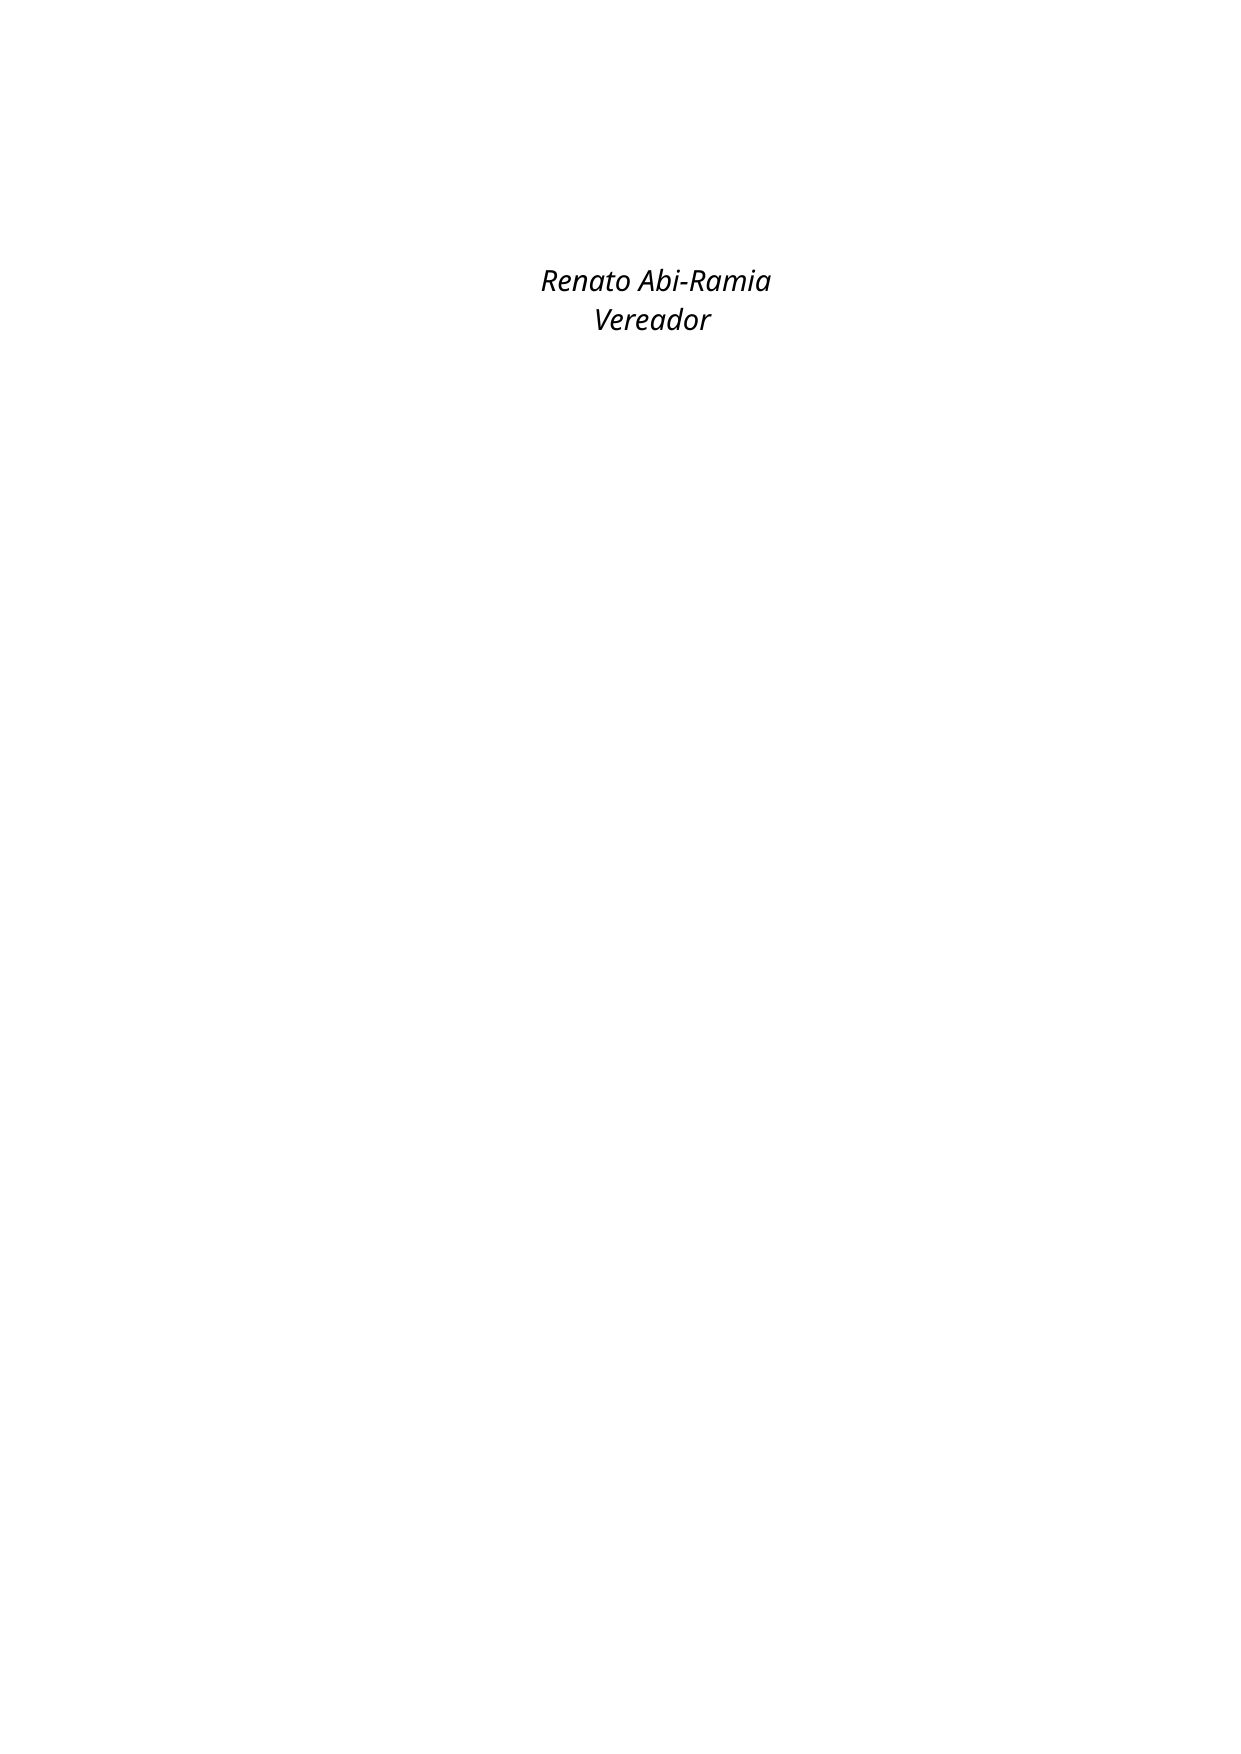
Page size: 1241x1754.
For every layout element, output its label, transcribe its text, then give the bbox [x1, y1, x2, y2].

list Renato Abi-Ramia [156, 260, 1122, 300]
list Vereador [156, 300, 1122, 339]
